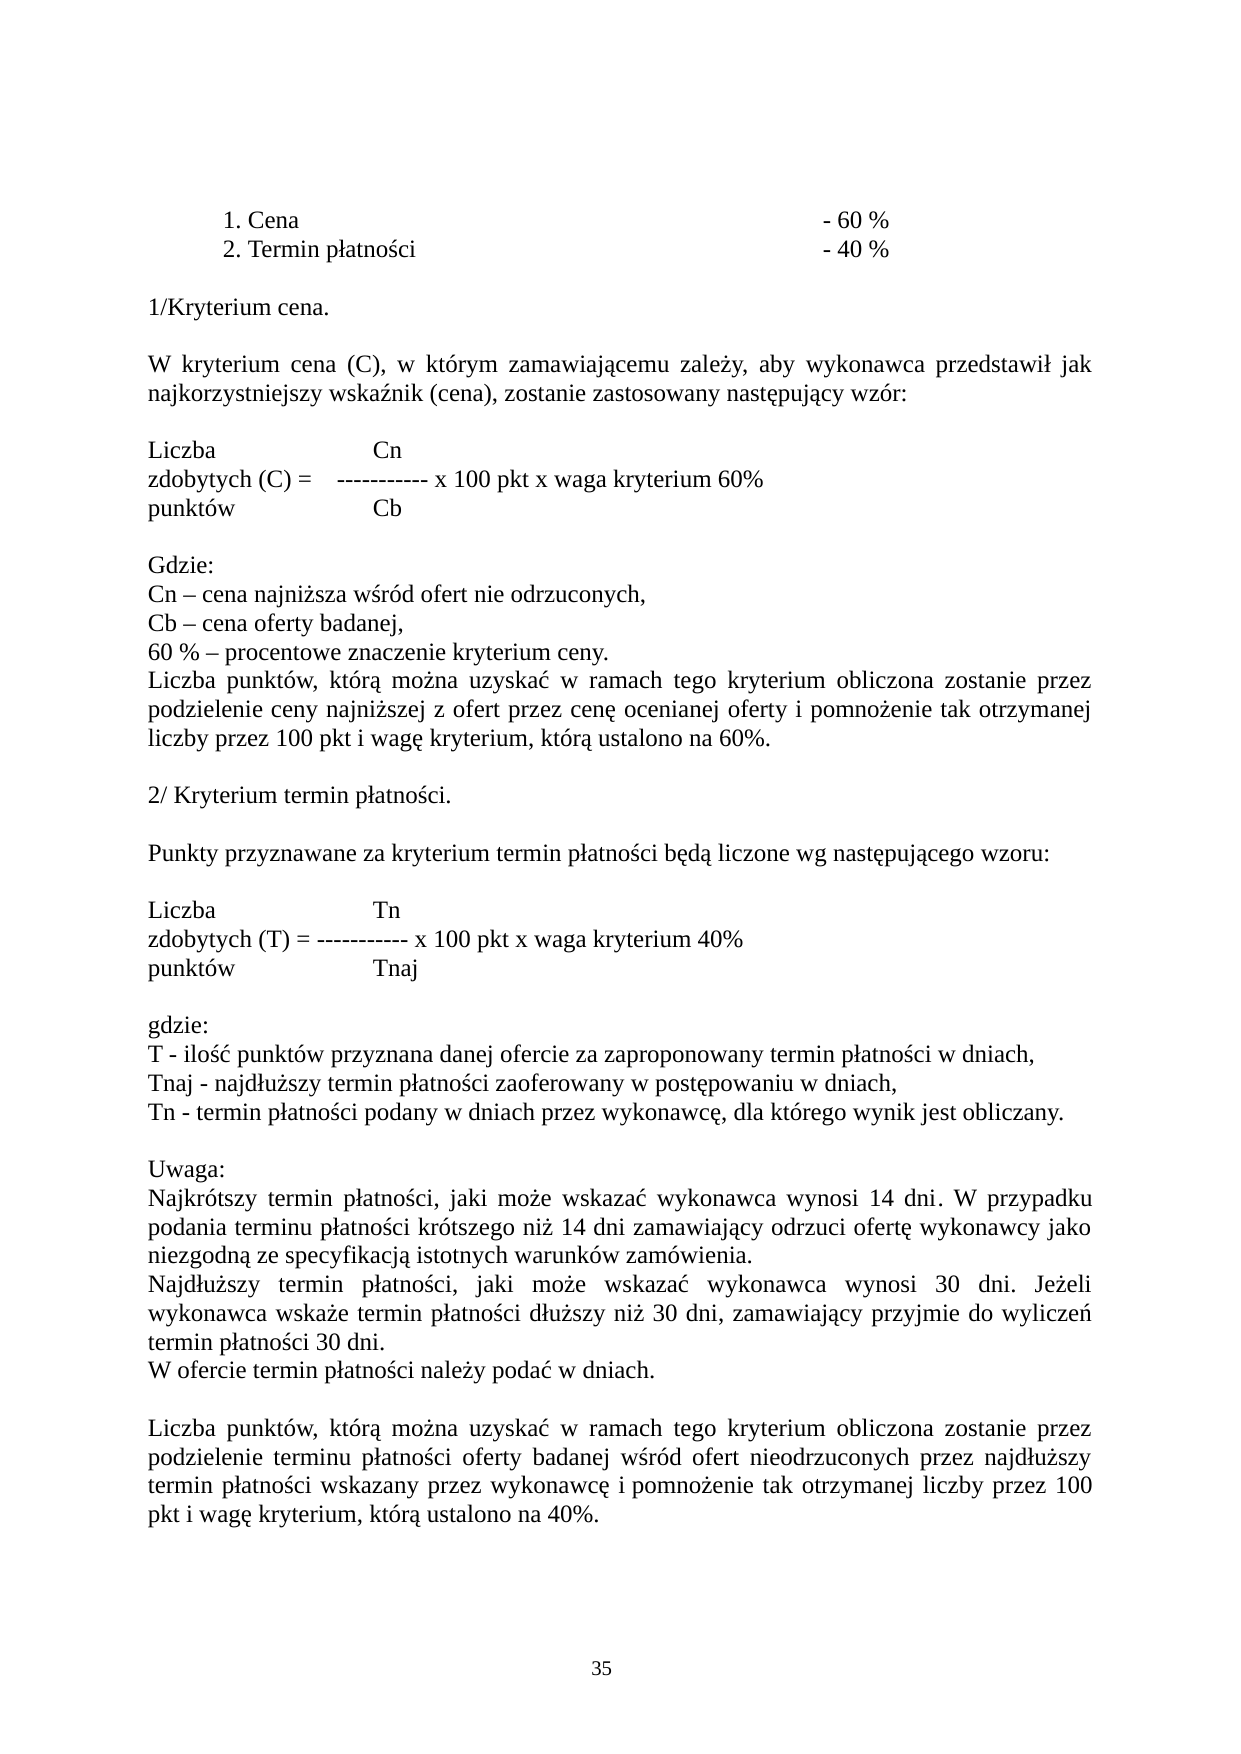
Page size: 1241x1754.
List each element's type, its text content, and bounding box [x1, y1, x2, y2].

text zdobytych (C) = ----------- x 100 pkt x waga kryterium 60% [148, 464, 1093, 493]
text Gdzie: [148, 551, 1093, 579]
text W kryterium cena (C), w którym zamawiającemu zależy, aby wykonawca przedstawił jak najkorzystniejszy wskaźnik (cena), zostanie zastosowany następujący wzór: [148, 349, 1093, 407]
text gdzie: [148, 1011, 1093, 1039]
text Cn – cena najniższa wśród ofert nie odrzuconych, [148, 579, 1093, 608]
text Liczba Tn [148, 896, 1093, 924]
text punktów Cb [148, 493, 1093, 522]
text Liczba punktów, którą można uzyskać w ramach tego kryterium obliczona zostanie przez podzielenie terminu płatności oferty badanej wśród ofert nieodrzuconych przez najdłuższy termin płatności wskazany przez wykonawcę i pomnożenie tak otrzymanej liczby przez 100 pkt i wagę kryterium, którą ustalono na 40%. [148, 1413, 1093, 1528]
text Punkty przyznawane za kryterium termin płatności będą liczone wg następującego wzoru: [148, 838, 1093, 867]
text Tnaj - najdłuższy termin płatności zaoferowany w postępowaniu w dniach, [148, 1068, 1093, 1097]
text Tn - termin płatności podany w dniach przez wykonawcę, dla którego wynik jest obliczany. [148, 1097, 1093, 1126]
text W ofercie termin płatności należy podać w dniach. [148, 1356, 1093, 1384]
text Liczba Cn [148, 436, 1093, 464]
text T - ilość punktów przyznana danej ofercie za zaproponowany termin płatności w dniach, [148, 1039, 1093, 1068]
text 60 % – procentowe znaczenie kryterium ceny. [148, 637, 1093, 666]
text Najkrótszy termin płatności, jaki może wskazać wykonawca wynosi 14 dni. W przypadku podania terminu płatności krótszego niż 14 dni zamawiający odrzuci ofertę wykonawcy jako niezgodną ze specyfikacją istotnych warunków zamówienia. [148, 1183, 1093, 1269]
text 2/ Kryterium termin płatności. [148, 781, 1093, 809]
text Liczba punktów, którą można uzyskać w ramach tego kryterium obliczona zostanie przez podzielenie ceny najniższej z ofert przez cenę ocenianej oferty i pomnożenie tak otrzymanej liczby przez 100 pkt i wagę kryterium, którą ustalono na 60%. [148, 666, 1093, 752]
text Uwaga: [148, 1154, 1093, 1183]
text 1. Cena - 60 % [223, 206, 1093, 234]
text Cb – cena oferty badanej, [148, 608, 1093, 637]
text Najdłuższy termin płatności, jaki może wskazać wykonawca wynosi 30 dni. Jeżeli wykonawca wskaże termin płatności dłuższy niż 30 dni, zamawiający przyjmie do wyliczeń termin płatności 30 dni. [148, 1269, 1093, 1356]
text zdobytych (T) = ----------- x 100 pkt x waga kryterium 40% [148, 924, 1093, 953]
text punktów Tnaj [148, 953, 1093, 982]
text 1/Kryterium cena. [148, 292, 1093, 321]
text 2. Termin płatności - 40 % [223, 234, 1093, 263]
